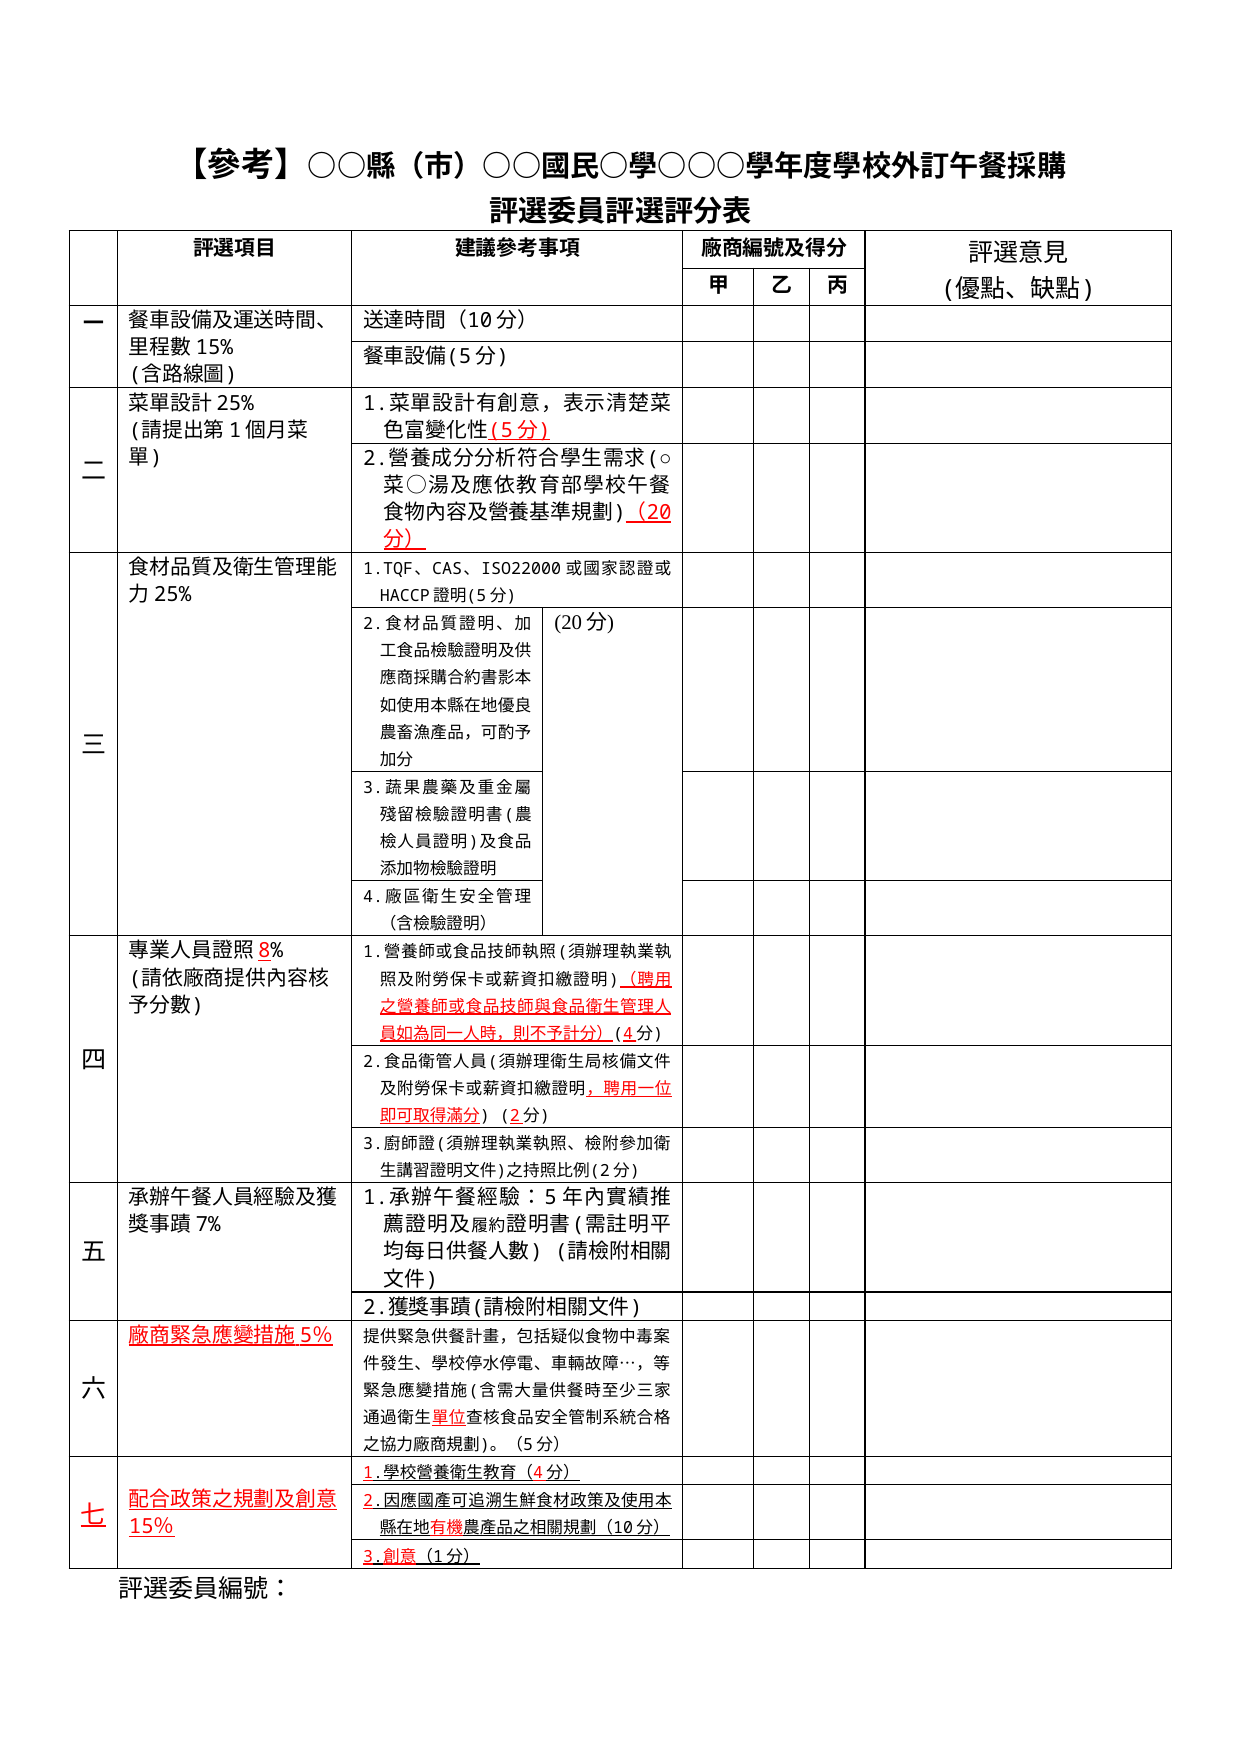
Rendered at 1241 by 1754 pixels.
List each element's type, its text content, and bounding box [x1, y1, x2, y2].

table_cell [754, 881, 809, 935]
table_cell [754, 1046, 809, 1127]
table_cell 食材品質及衛生管理能力25% [118, 553, 351, 935]
text 評選委員編號： [118, 1569, 1122, 1605]
text 【參考】○○縣（市）○○國民○學○○○學年度學校外訂午餐採購 [118, 147, 1122, 184]
table_cell [866, 306, 1171, 341]
table_cell [683, 772, 753, 880]
table_cell 1.菜單設計有創意，表示清楚菜色富變化性(5分) [352, 388, 682, 442]
table_cell 4.廠區衛生安全管理（含檢驗證明） [352, 881, 542, 935]
table_cell [810, 1183, 864, 1291]
table_cell [866, 1540, 1171, 1567]
table_cell [810, 881, 864, 935]
table_cell 菜單設計25% (請提出第1個月菜單) [118, 388, 351, 552]
table_cell [683, 1485, 753, 1539]
table_cell [683, 1128, 753, 1182]
table_cell 六 [70, 1321, 117, 1456]
table_cell 廠商緊急應變措施5％ [118, 1321, 351, 1456]
table_cell [810, 1457, 864, 1484]
table_cell 送達時間（10分） [352, 306, 682, 341]
table_cell [866, 1321, 1171, 1456]
table_cell [866, 772, 1171, 880]
table_cell [683, 444, 753, 552]
table_cell [810, 1046, 864, 1127]
table_cell [754, 936, 809, 1044]
table_cell [754, 1457, 809, 1484]
text 評選委員評選評分表 [118, 184, 1122, 230]
table_cell [810, 1321, 864, 1456]
table_cell (20分) [543, 608, 682, 935]
table_header [70, 231, 117, 305]
table_cell [683, 342, 753, 387]
table_cell [810, 444, 864, 552]
table_cell [866, 936, 1171, 1044]
table_cell 餐車設備及運送時間、里程數15% (含路線圖) [118, 306, 351, 387]
table_cell 乙 [754, 269, 809, 305]
table_cell [754, 1540, 809, 1567]
table_cell [866, 1457, 1171, 1484]
table_cell 專業人員證照8% (請依廠商提供內容核予分數) [118, 936, 351, 1182]
table_cell 承辦午餐人員經驗及獲獎事蹟7% [118, 1183, 351, 1319]
table_header 建議參考事項 [352, 231, 682, 305]
table_cell [754, 553, 809, 607]
table_cell [866, 553, 1171, 607]
table_cell [754, 1485, 809, 1539]
table_cell [754, 388, 809, 442]
table_cell [683, 1321, 753, 1456]
table_cell [810, 388, 864, 442]
table_cell 2.獲獎事蹟(請檢附相關文件) [352, 1293, 682, 1319]
table_cell 3.創意（1分） [352, 1540, 682, 1567]
table_cell [810, 553, 864, 607]
table_cell [810, 342, 864, 387]
table_cell [810, 608, 864, 771]
table_cell [810, 936, 864, 1044]
table_cell [866, 444, 1171, 552]
table_cell 3.蔬果農藥及重金屬殘留檢驗證明書(農檢人員證明)及食品添加物檢驗證明 [352, 772, 542, 880]
table_cell [866, 342, 1171, 387]
table_cell [683, 608, 753, 771]
table_cell [754, 306, 809, 341]
table_cell [754, 1293, 809, 1319]
table_cell [754, 1128, 809, 1182]
table_cell 配合政策之規劃及創意 15％ [118, 1457, 351, 1567]
table_cell 1.承辦午餐經驗：5年內實績推薦證明及履約證明書(需註明平均每日供餐人數) (請檢附相關文件) [352, 1183, 682, 1291]
table_cell [683, 1457, 753, 1484]
table_cell 七 [70, 1457, 117, 1567]
table_cell [866, 388, 1171, 442]
table_cell [683, 1540, 753, 1567]
table_header 評選項目 [118, 231, 351, 305]
table_cell 2.營養成分分析符合學生需求(○菜○湯及應依教育部學校午餐食物內容及營養基準規劃)（20分） [352, 444, 682, 552]
table_cell 1.學校營養衛生教育（4分） [352, 1457, 682, 1484]
table_cell [754, 1321, 809, 1456]
table_cell [866, 608, 1171, 771]
table_cell 2.食品衛管人員(須辦理衛生局核備文件及附勞保卡或薪資扣繳證明，聘用一位即可取得滿分) (2分) [352, 1046, 682, 1127]
table_cell [683, 936, 753, 1044]
table_cell [754, 444, 809, 552]
table_cell 1.TQF、CAS、ISO22000或國家認證或HACCP證明(5分) [352, 553, 682, 607]
table_cell 五 [70, 1183, 117, 1319]
table_cell [866, 1128, 1171, 1182]
table_cell [754, 608, 809, 771]
table_cell [754, 772, 809, 880]
table_cell 3.廚師證(須辦理執業執照、檢附參加衛生講習證明文件)之持照比例(2分) [352, 1128, 682, 1182]
table_cell [683, 1046, 753, 1127]
table_cell [866, 1183, 1171, 1291]
table_cell [810, 1128, 864, 1182]
table_cell 三 [70, 553, 117, 935]
table_cell [683, 306, 753, 341]
table_cell 2.食材品質證明、加工食品檢驗證明及供應商採購合約書影本如使用本縣在地優良農畜漁產品，可酌予加分 [352, 608, 542, 771]
table_cell 1.營養師或食品技師執照(須辦理執業執照及附勞保卡或薪資扣繳證明)（聘用之營養師或食品技師與食品衛生管理人員如為同一人時，則不予計分）(4分) [352, 936, 682, 1044]
table_cell [866, 881, 1171, 935]
table_header 評選意見 (優點、缺點) [866, 231, 1171, 305]
table_cell [683, 1183, 753, 1291]
table_cell 二 [70, 388, 117, 552]
table_cell 丙 [810, 269, 864, 305]
table_cell 一 [70, 306, 117, 387]
table_cell [810, 1540, 864, 1567]
table_cell [810, 1485, 864, 1539]
table_cell [810, 306, 864, 341]
table_cell 餐車設備(5分) [352, 342, 682, 387]
table_header 廠商編號及得分 [683, 231, 864, 268]
table_cell [754, 1183, 809, 1291]
table_cell 四 [70, 936, 117, 1182]
table_cell [683, 1293, 753, 1319]
table_cell [683, 881, 753, 935]
table_cell [866, 1485, 1171, 1539]
table_cell [683, 388, 753, 442]
table_cell 2.因應國產可追溯生鮮食材政策及使用本縣在地有機農產品之相關規劃（10分） [352, 1485, 682, 1539]
table_cell [754, 342, 809, 387]
table_cell 甲 [683, 269, 753, 305]
table_cell [683, 553, 753, 607]
table_cell [810, 772, 864, 880]
table_cell [866, 1046, 1171, 1127]
table_cell [866, 1293, 1171, 1319]
table_cell [810, 1293, 864, 1319]
table_cell 提供緊急供餐計畫，包括疑似食物中毒案件發生、學校停水停電、車輛故障…，等緊急應變措施(含需大量供餐時至少三家通過衛生單位查核食品安全管制系統合格之協力廠商規劃)。（5分） [352, 1321, 682, 1456]
